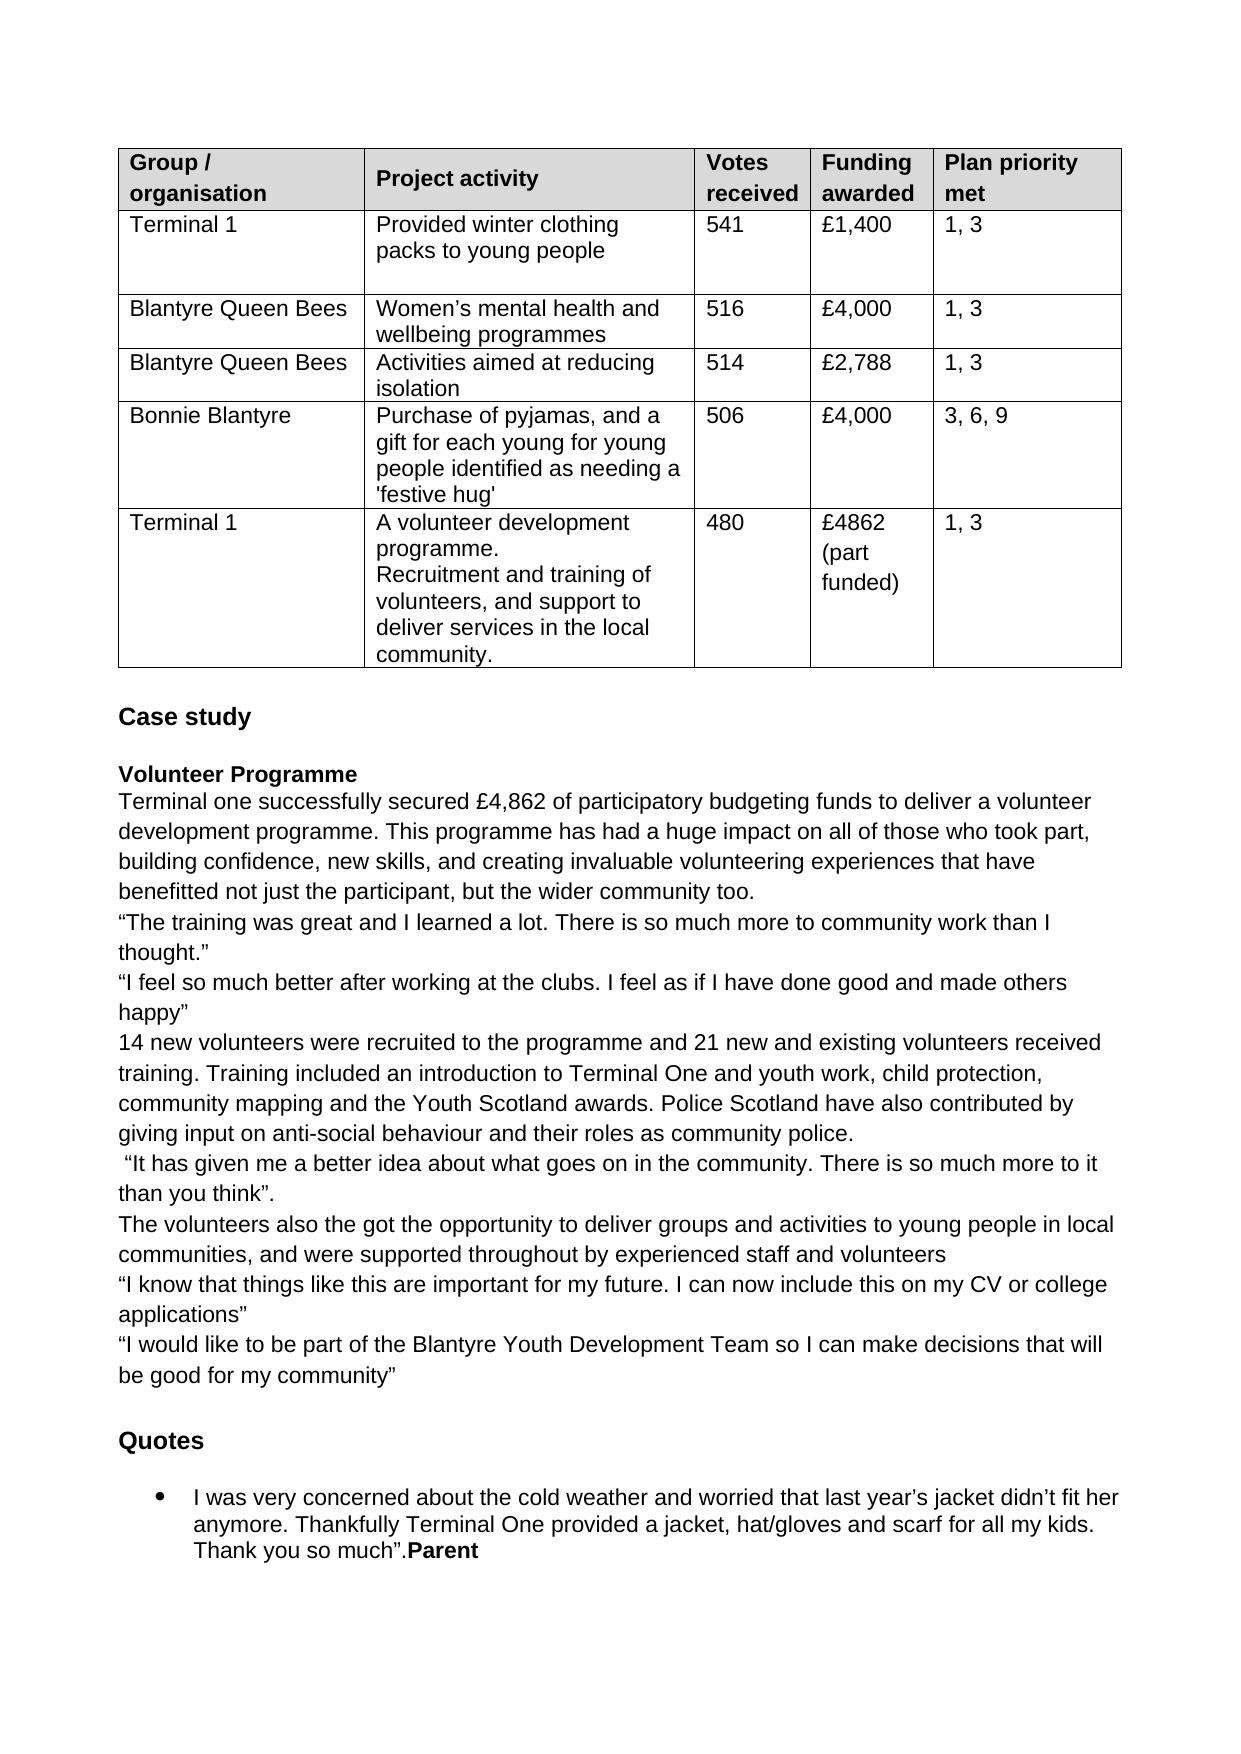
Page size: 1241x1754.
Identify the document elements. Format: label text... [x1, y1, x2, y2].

list I was very concerned about the cold weather and worried that last year’s jacket didn’t fit her anymore. Thankfully Terminal One provided a jacket, hat/gloves and scarf for all my kids. Thank you so much”.Parent [156, 1484, 1122, 1563]
table_cell Terminal 1 [119, 211, 364, 294]
table_cell 514 [695, 349, 810, 401]
subtitle Quotes [118, 1426, 1122, 1455]
table_cell Activities aimed at reducing isolation [365, 349, 694, 401]
table_cell £4862 (part funded) [811, 509, 933, 667]
table_cell Purchase of pyjamas, and a gift for each young for young people identified as needing a 'festive hug' [365, 402, 694, 508]
text “I feel so much better after working at the clubs. I feel as if I have done good and made others happy” [118, 969, 1122, 1025]
table_cell Terminal 1 [119, 509, 364, 667]
table_cell 1, 3 [934, 211, 1121, 294]
text “The training was great and I learned a lot. There is so much more to community work than I thought.” [118, 908, 1122, 965]
text “I would like to be part of the Blantyre Youth Development Team so I can make decisions that will be good for my community” [118, 1331, 1122, 1388]
table_cell £2,788 [811, 349, 933, 401]
text Volunteer Programme [118, 761, 1122, 788]
table_cell £4,000 [811, 402, 933, 508]
table_cell £1,400 [811, 211, 933, 294]
table_cell Bonnie Blantyre [119, 402, 364, 508]
table_header Project activity [365, 149, 694, 210]
table_header Group / organisation [119, 149, 364, 210]
table_header Plan priority met [934, 149, 1121, 210]
table_cell 516 [695, 295, 810, 347]
table_cell Provided winter clothing packs to young people [365, 211, 694, 294]
table_cell 480 [695, 509, 810, 667]
text The volunteers also the got the opportunity to deliver groups and activities to young people in local communities, and were supported throughout by experienced staff and volunteers [118, 1211, 1122, 1267]
text Terminal one successfully secured £4,862 of participatory budgeting funds to deliver a volunteer development programme. This programme has had a huge impact on all of those who took part, building confidence, new skills, and creating invaluable volunteering experiences that have benefitted not just the participant, but the wider community too. [118, 788, 1122, 904]
table_cell Women’s mental health and wellbeing programmes [365, 295, 694, 347]
table_header Votes received [695, 149, 810, 210]
table_cell Blantyre Queen Bees [119, 349, 364, 401]
table_cell 1, 3 [934, 509, 1121, 667]
text 14 new volunteers were recruited to the programme and 21 new and existing volunteers received training. Training included an introduction to Terminal One and youth work, child protection, community mapping and the Youth Scotland awards. Police Scotland have also contributed by giving input on anti-social behaviour and their roles as community police. [118, 1029, 1122, 1146]
table_cell Blantyre Queen Bees [119, 295, 364, 347]
table_cell 1, 3 [934, 295, 1121, 347]
table_header Funding awarded [811, 149, 933, 210]
table_cell 1, 3 [934, 349, 1121, 401]
table_cell £4,000 [811, 295, 933, 347]
table_cell 506 [695, 402, 810, 508]
table_cell A volunteer development programme. Recruitment and training of volunteers, and support to deliver services in the local community. [365, 509, 694, 667]
table_cell 541 [695, 211, 810, 294]
subtitle Case study [118, 702, 1122, 731]
text “It has given me a better idea about what goes on in the community. There is so much more to it than you think”. [118, 1150, 1122, 1207]
table_cell 3, 6, 9 [934, 402, 1121, 508]
text “I know that things like this are important for my future. I can now include this on my CV or college applications” [118, 1271, 1122, 1327]
